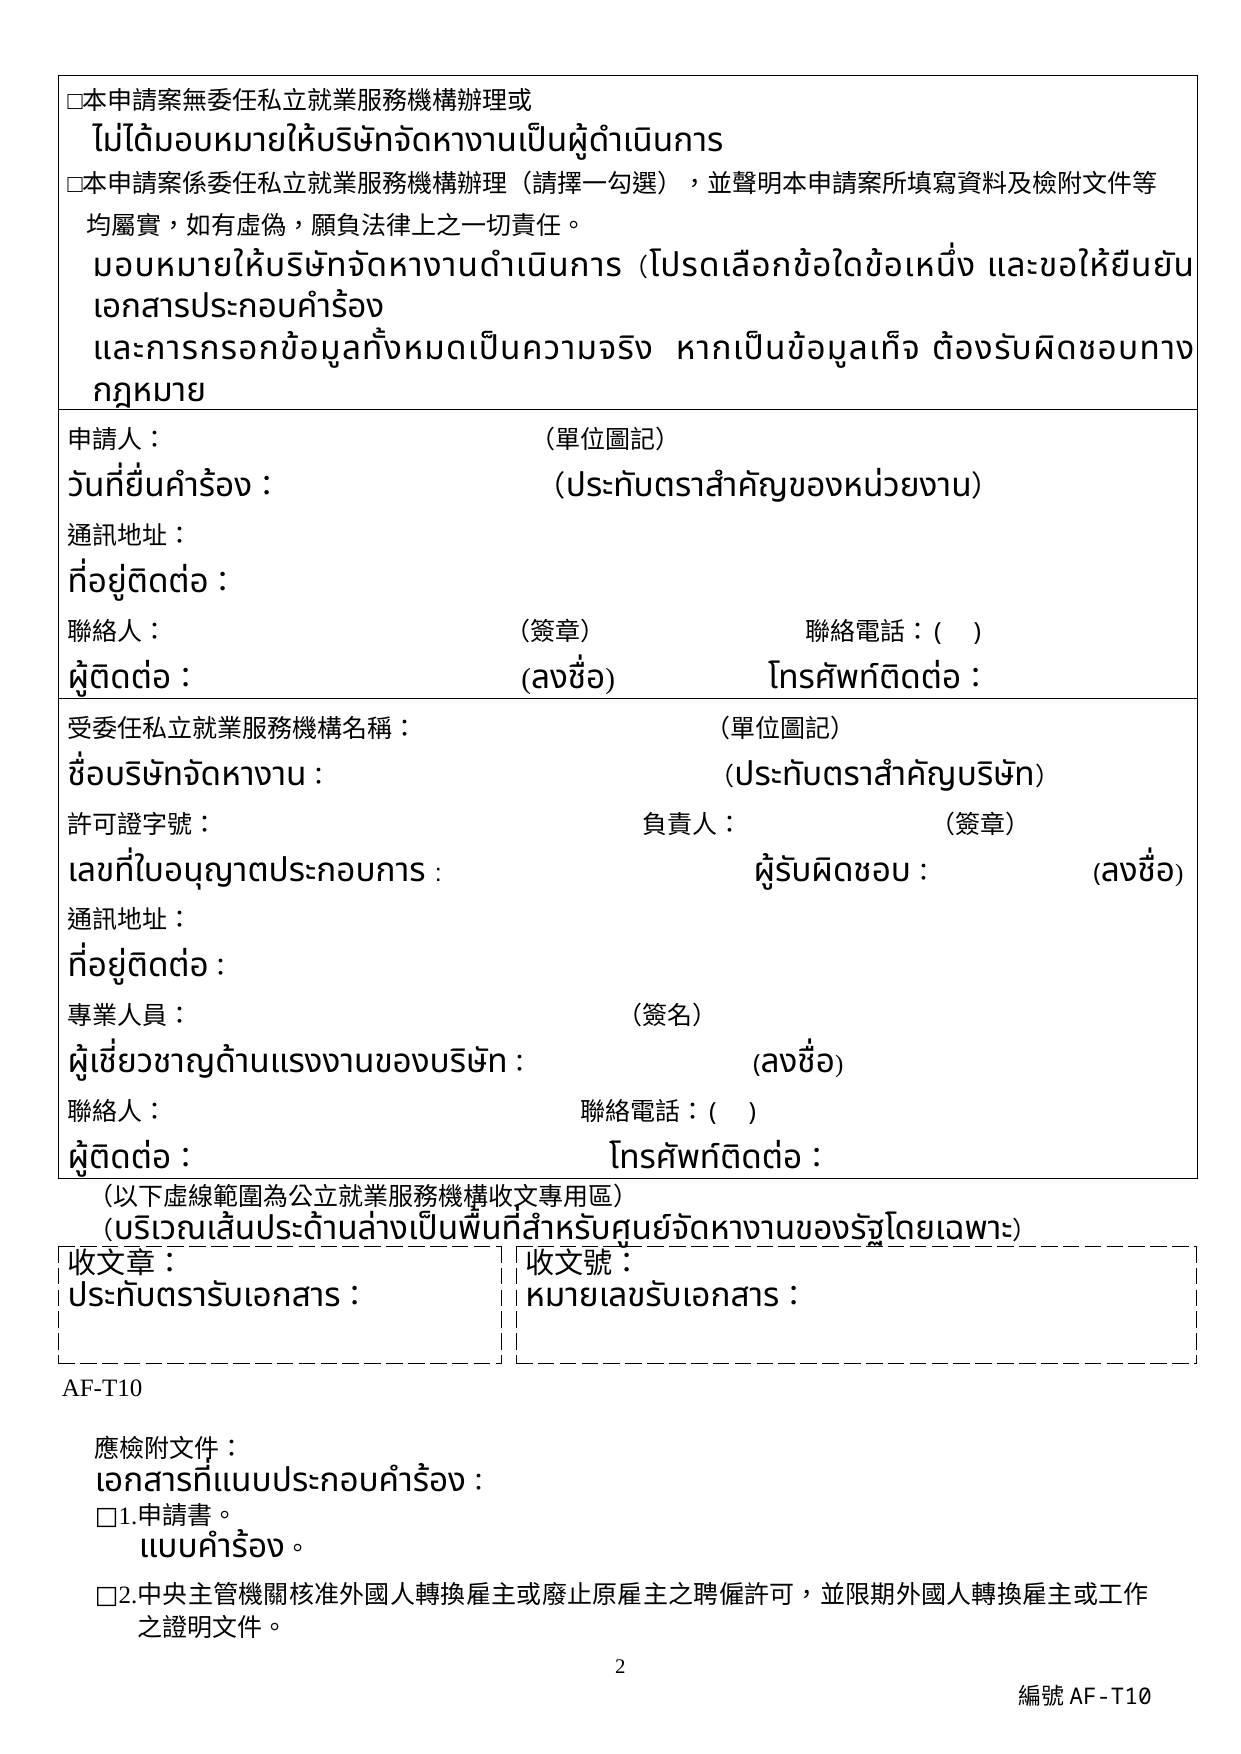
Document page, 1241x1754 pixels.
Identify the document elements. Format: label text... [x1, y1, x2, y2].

text เอกสารที่แนบประกอบคำร้อง： [94, 1464, 1146, 1498]
text （以下虛線範圍為公立就業服務機構收文專用區） [89, 1179, 1152, 1212]
text 應檢附文件： [94, 1431, 1146, 1464]
text AF-T10 [55, 1373, 226, 1398]
text （บริเวณเส้นประด้านล่างเป็นพื้นที่สำหรับศูนย์จัดหางานของรัฐโดยเฉพาะ） [89, 1212, 1152, 1246]
table_header 收文號： หมายเลขรับเอกสาร： [516, 1246, 1197, 1363]
table_cell 申請人： （單位圖記） วันที่ยื่นคำร้อง： （ประทับตราสำคัญของหน่วยงาน） 通訊地址： ที่อยู่ติดต่อ： 聯絡人： （簽章） 聯絡電話：( ) ผู้ติดต่อ： (ลงชื่อ) โทรศัพท์ติดต่อ： [59, 410, 1197, 698]
table_header [502, 1246, 516, 1363]
table_cell □本申請案無委任私立就業服務機構辦理或 ไม่ได้มอบหมายให้บริษัทจัดหางานเป็นผู้ดำเนินการ □本申請案係委任私立就業服務機構辦理（請擇一勾選），並聲明本申請案所填寫資料及檢附文件等 均屬實，如有虛偽，願負法律上之一切責任。 มอบหมายให้บริษัทจัดหางานดำเนินการ（โปรดเลือกข้อใดข้อเหนึ่ง และขอให้ยืนยันเอกสารประกอบคำร้อง และการกรอกข้อมูลทั้งหมดเป็นความจริง หากเป็นข้อมูลเท็จ ต้องรับผิดชอบทางกฎหมาย [59, 76, 1197, 409]
text □1.申請書。 [94, 1498, 1152, 1531]
text □2.中央主管機關核准外國人轉換雇主或廢止原雇主之聘僱許可，並限期外國人轉換雇主或工作之證明文件。 [94, 1577, 1152, 1643]
table_header 收文章： ประทับตรารับเอกสาร： [59, 1246, 502, 1363]
text แบบคำร้อง。 [139, 1531, 1152, 1564]
table_cell 受委任私立就業服務機構名稱： （單位圖記） ชื่อบริษัทจัดหางาน： （ประทับตราสำคัญบริษัท） 許可證字號： 負責人： （簽章） เลขที่ใบอนุญาตประกอบการ : ผู้รับผิดชอบ： (ลงชื่อ) 通訊地址： ที่อยู่ติดต่อ： 專業人員： （簽名） ผู้เชี่ยวชาญด้านแรงงานของบริษัท： (ลงชื่อ) 聯絡人： 聯絡電話：( ) ผู้ติดต่อ： โทรศัพท์ติดต่อ： [59, 699, 1197, 1178]
